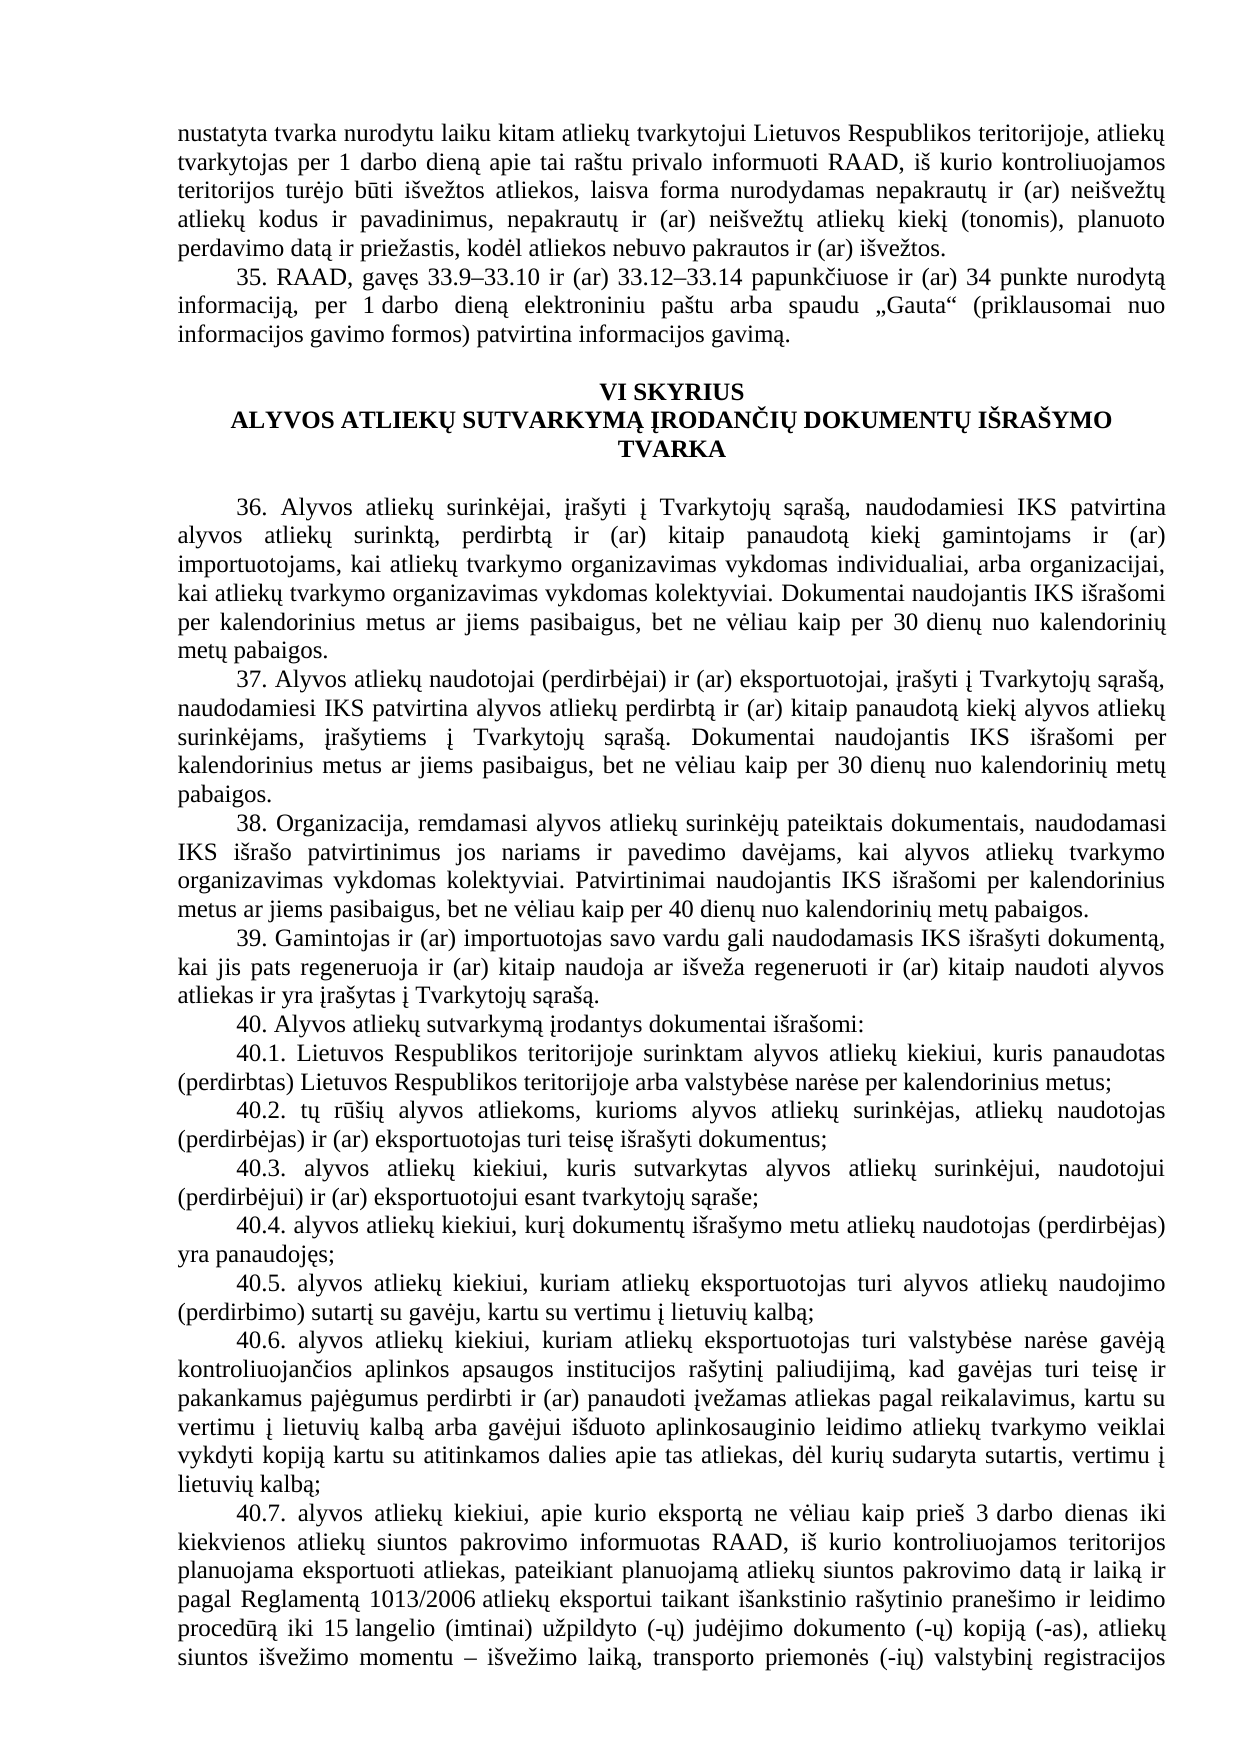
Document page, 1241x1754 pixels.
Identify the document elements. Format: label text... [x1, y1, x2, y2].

text 40.4. alyvos atliekų kiekiui, kurį dokumentų išrašymo metu atliekų naudotojas (perdirbėjas) yra panaudojęs; [177, 1211, 1166, 1268]
text 40.6. alyvos atliekų kiekiui, kuriam atliekų eksportuotojas turi valstybėse narėse gavėją kontroliuojančios aplinkos apsaugos institucijos rašytinį paliudijimą, kad gavėjas turi teisę ir pakankamus pajėgumus perdirbti ir (ar) panaudoti įvežamas atliekas pagal reikalavimus, kartu su vertimu į lietuvių kalbą arba gavėjui išduoto aplinkosauginio leidimo atliekų tvarkymo veiklai vykdyti kopiją kartu su atitinkamos dalies apie tas atliekas, dėl kurių sudaryta sutartis, vertimu į lietuvių kalbą; [177, 1326, 1166, 1498]
text 40.7. alyvos atliekų kiekiui, apie kurio eksportą ne vėliau kaip prieš 3 darbo dienas iki kiekvienos atliekų siuntos pakrovimo informuotas RAAD, iš kurio kontroliuojamos teritorijos planuojama eksportuoti atliekas, pateikiant planuojamą atliekų siuntos pakrovimo datą ir laiką ir pagal Reglamentą 1013/2006 atliekų eksportui taikant išankstinio rašytinio pranešimo ir leidimo procedūrą iki 15 langelio (imtinai) užpildyto (-ų) judėjimo dokumento (-ų) kopiją (-as), atliekų siuntos išvežimo momentu – išvežimo laiką, transporto priemonės (-ių) valstybinį registracijos [177, 1498, 1166, 1671]
text 40.3. alyvos atliekų kiekiui, kuris sutvarkytas alyvos atliekų surinkėjui, naudotojui (perdirbėjui) ir (ar) eksportuotojui esant tvarkytojų sąraše; [177, 1153, 1166, 1211]
text VI skyrius [177, 377, 1166, 406]
text 40.5. alyvos atliekų kiekiui, kuriam atliekų eksportuotojas turi alyvos atliekų naudojimo (perdirbimo) sutartį su gavėju, kartu su vertimu į lietuvių kalbą; [177, 1268, 1166, 1326]
text nustatyta tvarka nurodytu laiku kitam atliekų tvarkytojui Lietuvos Respublikos teritorijoje, atliekų tvarkytojas per 1 darbo dieną apie tai raštu privalo informuoti RAAD, iš kurio kontroliuojamos teritorijos turėjo būti išvežtos atliekos, laisva forma nurodydamas nepakrautų ir (ar) neišvežtų atliekų kodus ir pavadinimus, nepakrautų ir (ar) neišvežtų atliekų kiekį (tonomis), planuoto perdavimo datą ir priežastis, kodėl atliekos nebuvo pakrautos ir (ar) išvežtos. [177, 118, 1166, 262]
text 37. Alyvos atliekų naudotojai (perdirbėjai) ir (ar) eksportuotojai, įrašyti į Tvarkytojų sąrašą, naudodamiesi IKS patvirtina alyvos atliekų perdirbtą ir (ar) kitaip panaudotą kiekį alyvos atliekų surinkėjams, įrašytiems į Tvarkytojų sąrašą. Dokumentai naudojantis IKS išrašomi per kalendorinius metus ar jiems pasibaigus, bet ne vėliau kaip per 30 dienų nuo kalendorinių metų pabaigos. [177, 664, 1166, 808]
text 35. RAAD, gavęs 33.9–33.10 ir (ar) 33.12–33.14 papunkčiuose ir (ar) 34 punkte nurodytą informaciją, per 1 darbo dieną elektroniniu paštu arba spaudu „Gauta“ (priklausomai nuo informacijos gavimo formos) patvirtina informacijos gavimą. [177, 262, 1166, 348]
text 36. Alyvos atliekų surinkėjai, įrašyti į Tvarkytojų sąrašą, naudodamiesi IKS patvirtina alyvos atliekų surinktą, perdirbtą ir (ar) kitaip panaudotą kiekį gamintojams ir (ar) importuotojams, kai atliekų tvarkymo organizavimas vykdomas individualiai, arba organizacijai, kai atliekų tvarkymo organizavimas vykdomas kolektyviai. Dokumentai naudojantis IKS išrašomi per kalendorinius metus ar jiems pasibaigus, bet ne vėliau kaip per 30 dienų nuo kalendorinių metų pabaigos. [177, 492, 1166, 664]
text 40.2. tų rūšių alyvos atliekoms, kurioms alyvos atliekų surinkėjas, atliekų naudotojas (perdirbėjas) ir (ar) eksportuotojas turi teisę išrašyti dokumentus; [177, 1096, 1166, 1153]
text 40. Alyvos atliekų sutvarkymą įrodantys dokumentai išrašomi: [177, 1009, 1166, 1038]
text ALYVOS ATLIEKŲ sutvarkymą įrodančių dokumentų išrašymo tvarka [177, 406, 1166, 463]
text 40.1. Lietuvos Respublikos teritorijoje surinktam alyvos atliekų kiekiui, kuris panaudotas (perdirbtas) Lietuvos Respublikos teritorijoje arba valstybėse narėse per kalendorinius metus; [177, 1038, 1166, 1096]
text 39. Gamintojas ir (ar) importuotojas savo vardu gali naudodamasis IKS išrašyti dokumentą, kai jis pats regeneruoja ir (ar) kitaip naudoja ar išveža regeneruoti ir (ar) kitaip naudoti alyvos atliekas ir yra įrašytas į Tvarkytojų sąrašą. [177, 923, 1166, 1009]
text 38. Organizacija, remdamasi alyvos atliekų surinkėjų pateiktais dokumentais, naudodamasi IKS išrašo patvirtinimus jos nariams ir pavedimo davėjams, kai alyvos atliekų tvarkymo organizavimas vykdomas kolektyviai. Patvirtinimai naudojantis IKS išrašomi per kalendorinius metus ar jiems pasibaigus, bet ne vėliau kaip per 40 dienų nuo kalendorinių metų pabaigos. [177, 808, 1166, 923]
